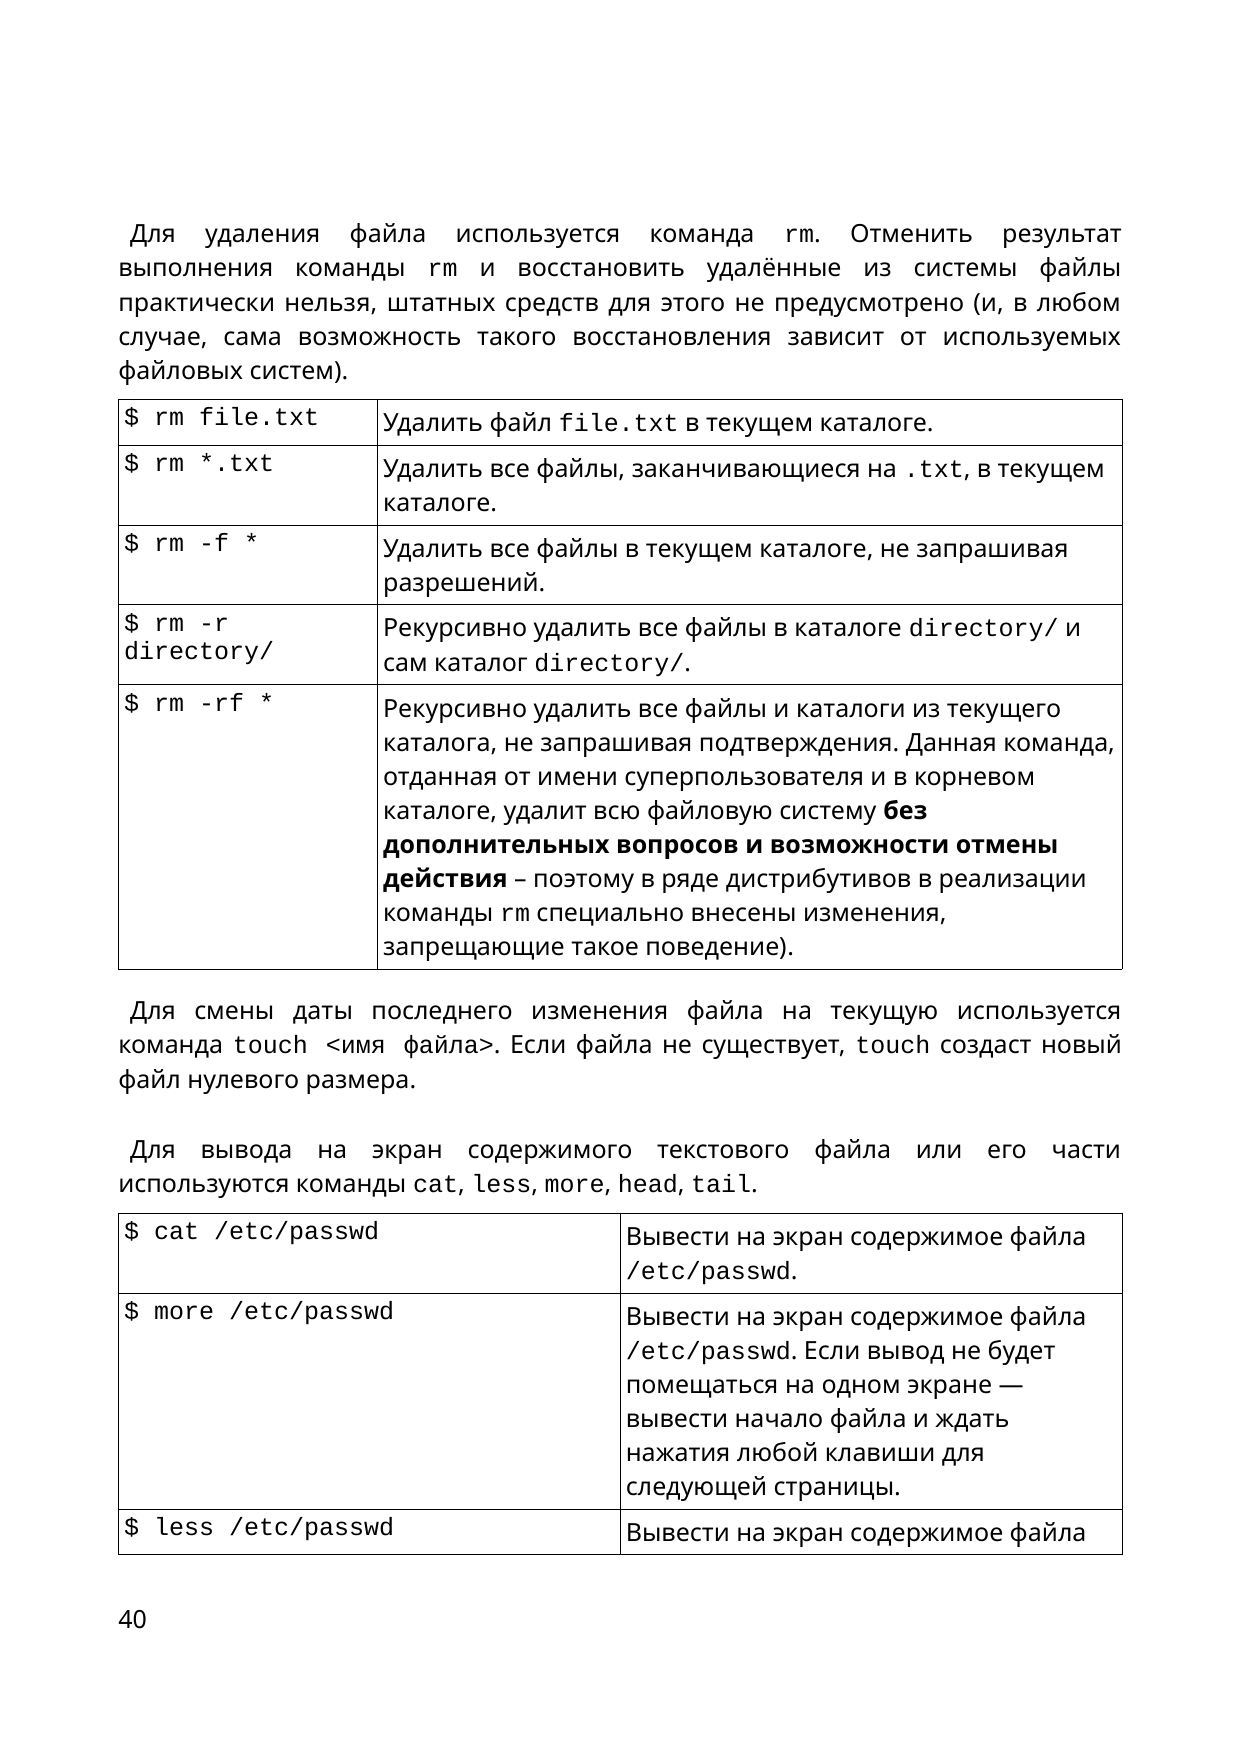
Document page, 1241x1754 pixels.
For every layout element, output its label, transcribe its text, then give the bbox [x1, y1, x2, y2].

table_header Удалить файл file.txt в текущем каталоге. [378, 400, 1122, 445]
table_cell Удалить все файлы, заканчивающиеся на .txt, в текущем каталоге. [378, 446, 1122, 524]
table_cell $ less /etc/passwd [119, 1510, 620, 1554]
table_header Вывести на экран содержимое файла /etc/passwd. [621, 1214, 1122, 1292]
table_cell $ more /etc/passwd [119, 1294, 620, 1509]
table_cell Удалить все файлы в текущем каталоге, не запрашивая разрешений. [378, 526, 1122, 604]
table_cell $ rm -f * [119, 526, 377, 604]
text Для вывода на экран содержимого текстового файла или его части используются команды cat, less, more, head, tail. [118, 1132, 1122, 1200]
table_cell Рекурсивно удалить все файлы и каталоги из текущего каталога, не запрашивая подтверждения. Данная команда, отданная от имени суперпользователя и в корневом каталоге, удалит всю файловую систему без дополнительных вопросов и возможности отмены действия – поэтому в ряде дистрибутивов в реализации команды rm специально внесены изменения, запрещающие такое поведение). [378, 685, 1122, 969]
text Для удаления файла используется команда rm. Отменить результат выполнения команды rm и восстановить удалённые из системы файлы практически нельзя, штатных средств для этого не предусмотрено (и, в любом случае, сама возможность такого восстановления зависит от используемых файловых систем). [118, 216, 1122, 386]
table_cell $ rm *.txt [119, 446, 377, 524]
table_cell $ rm -rf * [119, 685, 377, 969]
table_cell $ rm -r directory/ [119, 605, 377, 684]
table_header $ cat /etc/passwd [119, 1214, 620, 1292]
table_cell Рекурсивно удалить все файлы в каталоге directory/ и сам каталог directory/. [378, 605, 1122, 684]
table_header $ rm file.txt [119, 400, 377, 445]
table_cell Вывести на экран содержимое файла /etc/passwd. Eсли вывод не будет помещаться на одном экране — вывести начало файла и ждать нажатия любой клавиши для следующей страницы. [621, 1294, 1122, 1509]
table_cell Вывести на экран содержимое файла [621, 1510, 1122, 1554]
text Для смены даты последнего изменения файла на текущую используется команда touch <имя файла>. Если файла не существует, touch создаст новый файл нулевого размера. [118, 993, 1122, 1095]
